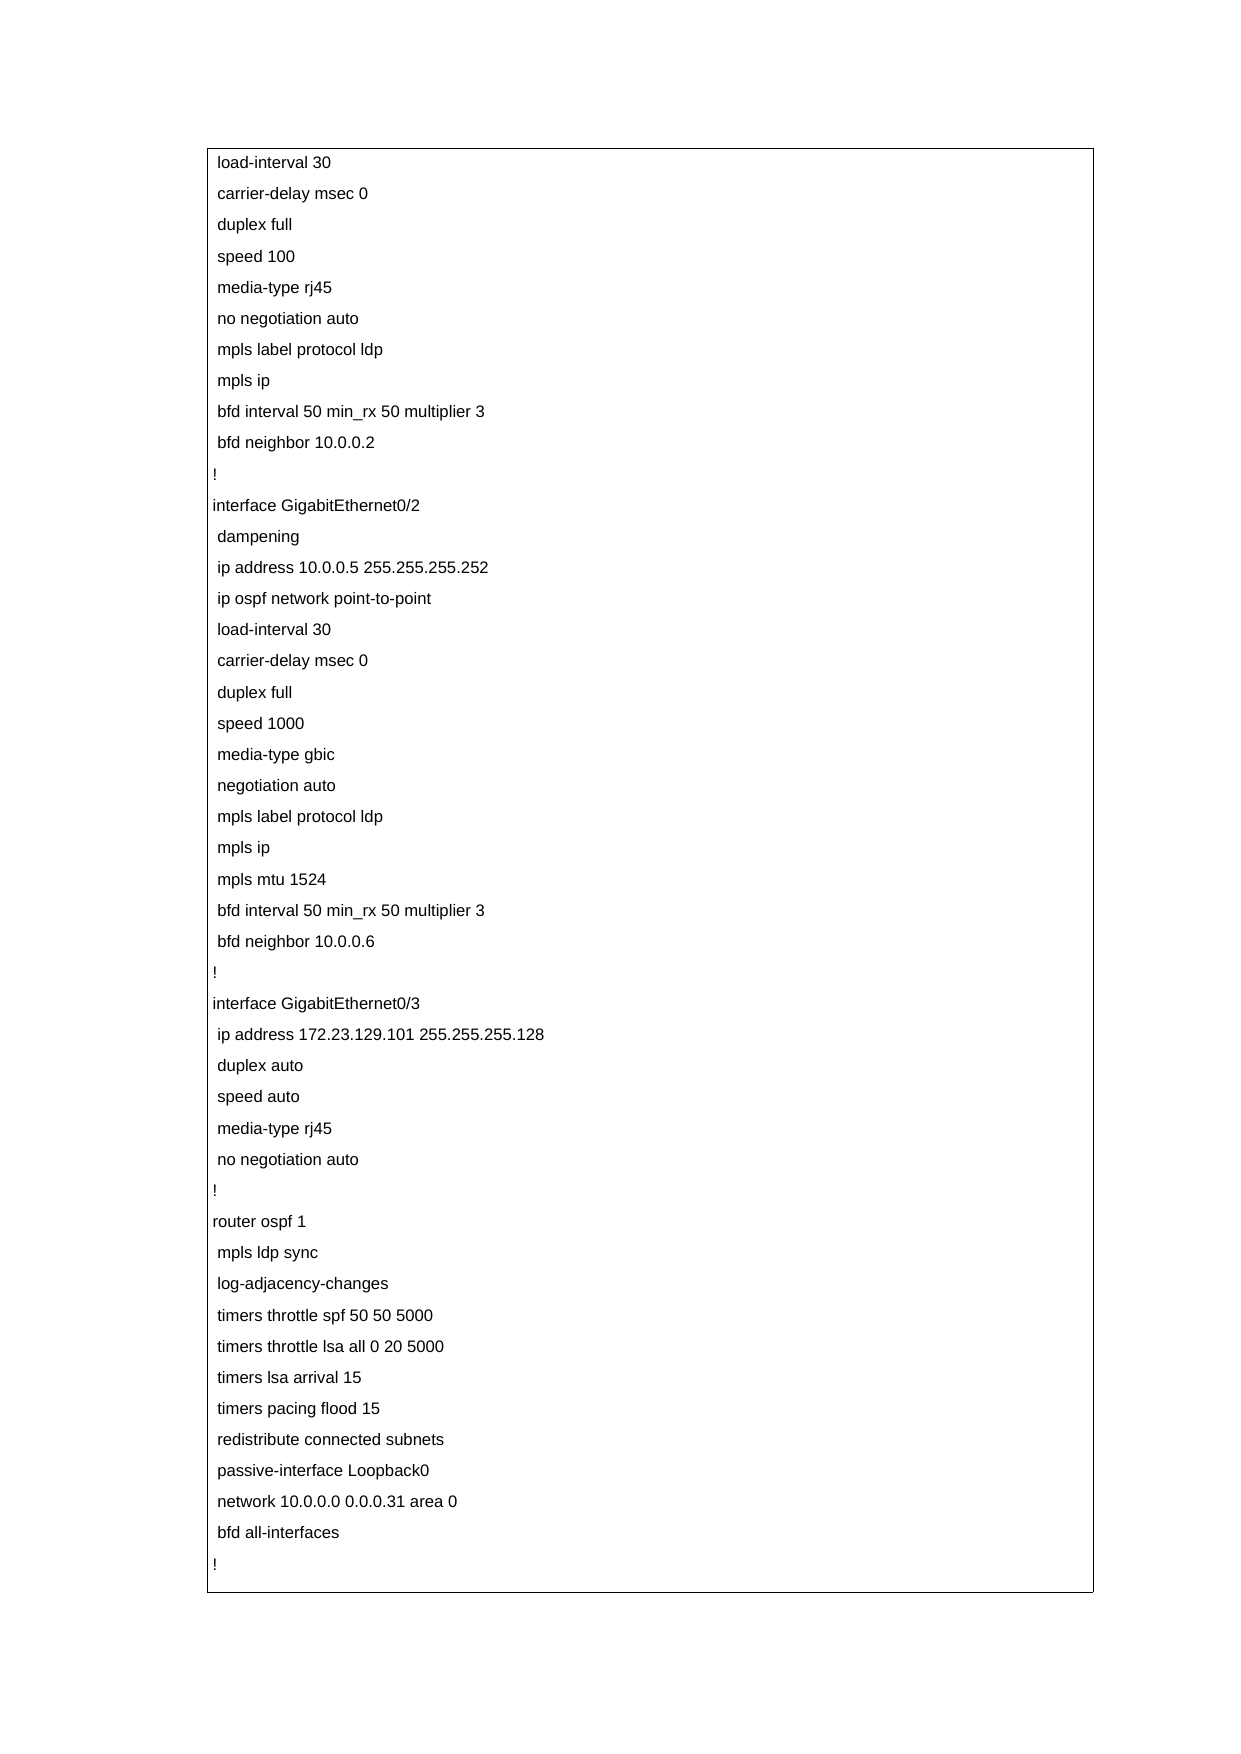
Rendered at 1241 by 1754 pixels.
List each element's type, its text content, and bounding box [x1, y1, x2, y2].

table_header load-interval 30 carrier-delay msec 0 duplex full speed 100 media-type rj45 no negotiation auto mpls label protocol ldp mpls ip bfd interval 50 min_rx 50 multiplier 3 bfd neighbor 10.0.0.2 ! interface GigabitEthernet0/2 dampening ip address 10.0.0.5 255.255.255.252 ip ospf network point-to-point load-interval 30 carrier-delay msec 0 duplex full speed 1000 media-type gbic negotiation auto mpls label protocol ldp mpls ip mpls mtu 1524 bfd interval 50 min_rx 50 multiplier 3 bfd neighbor 10.0.0.6 ! interface GigabitEthernet0/3 ip address 172.23.129.101 255.255.255.128 duplex auto speed auto media-type rj45 no negotiation auto ! router ospf 1 mpls ldp sync log-adjacency-changes timers throttle spf 50 50 5000 timers throttle lsa all 0 20 5000 timers lsa arrival 15 timers pacing flood 15 redistribute connected subnets passive-interface Loopback0 network 10.0.0.0 0.0.0.31 area 0 bfd all-interfaces ! [208, 149, 1093, 1592]
